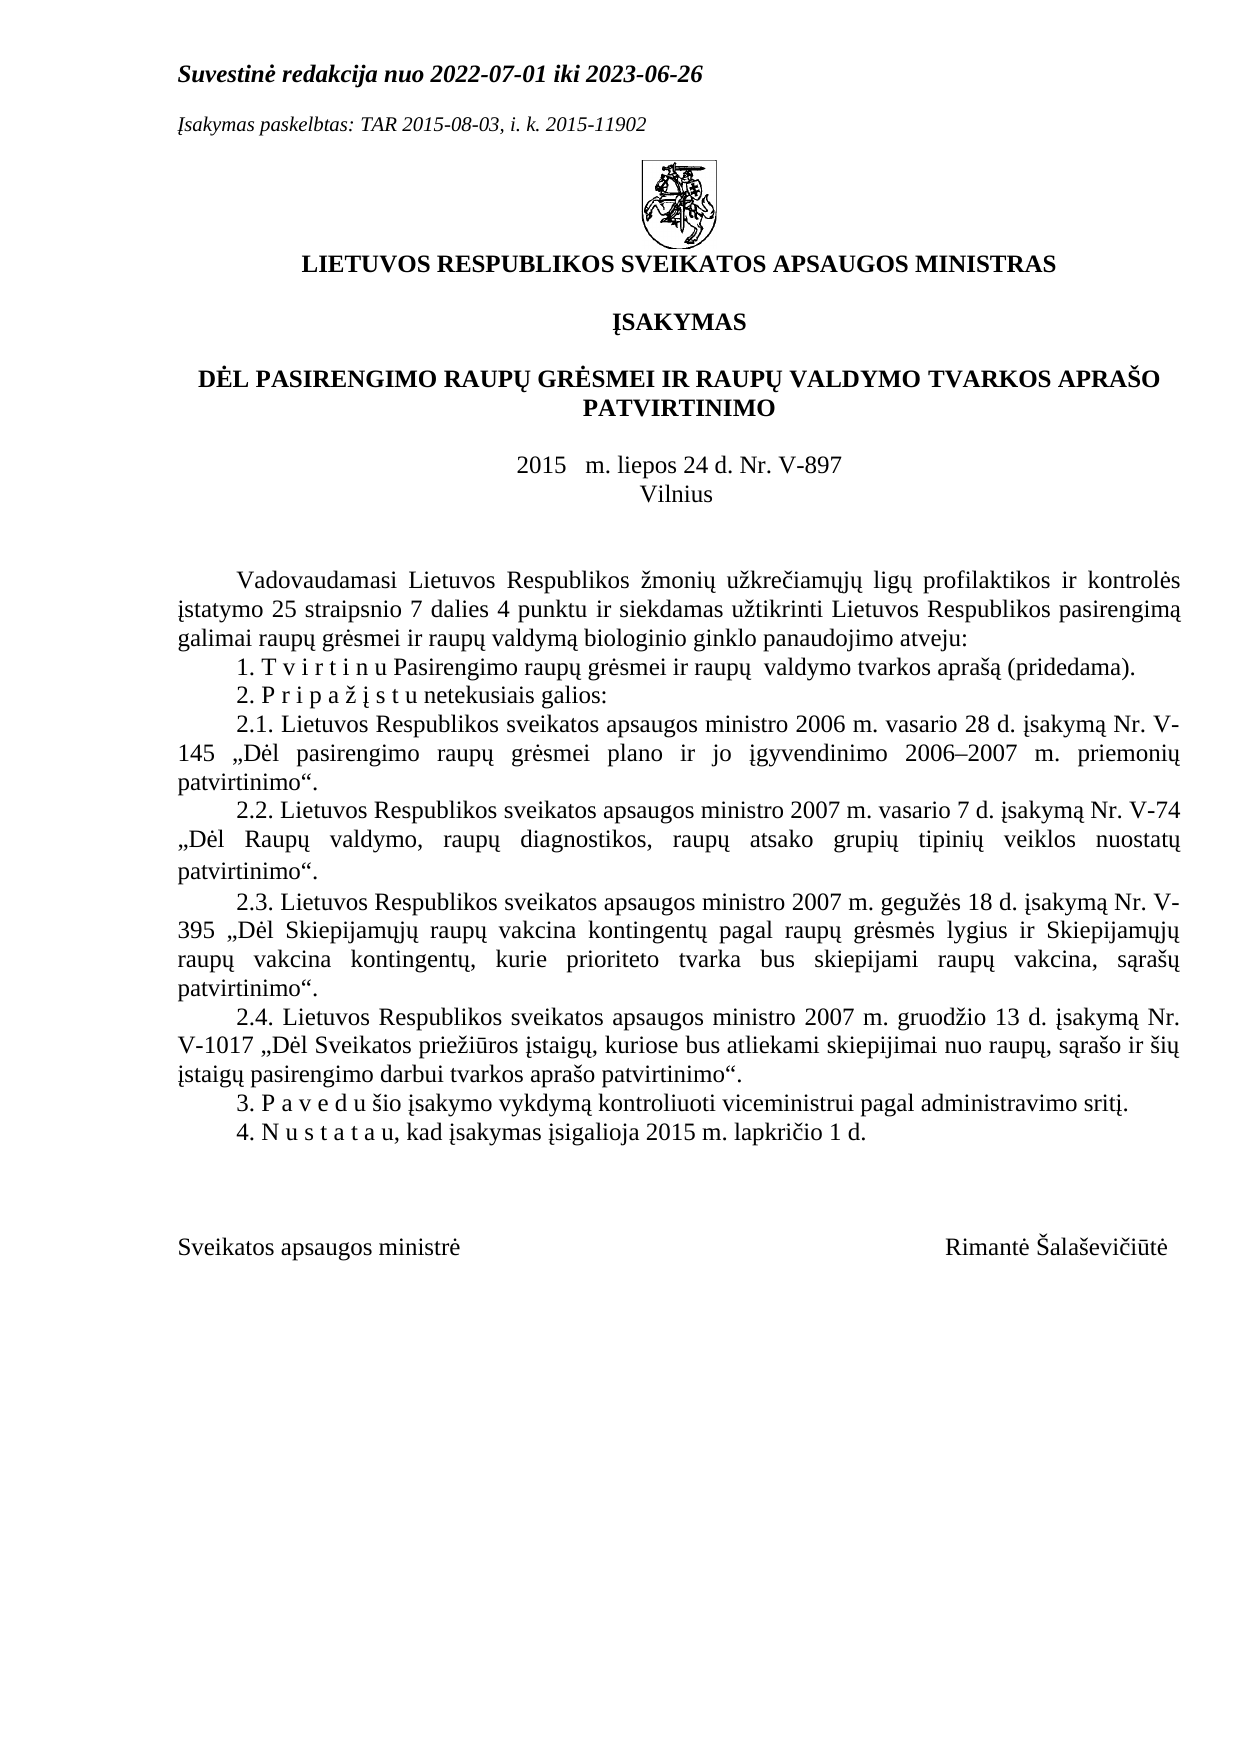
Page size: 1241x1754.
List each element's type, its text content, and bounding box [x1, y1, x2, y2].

text 2. P r i p a ž į s t u netekusiais galios: [177, 680, 1181, 709]
text 2.4. Lietuvos Respublikos sveikatos apsaugos ministro 2007 m. gruodžio 13 d. įsakymą Nr. V-1017 „Dėl Sveikatos priežiūros įstaigų, kuriose bus atliekami skiepijimai nuo raupų, sąrašo ir šių įstaigų pasirengimo darbui tvarkos aprašo patvirtinimo“. [177, 1002, 1181, 1088]
text Įsakymas paskelbtas: TAR 2015-08-03, i. k. 2015-11902 [177, 112, 1181, 136]
text ĮSAKYMAS [177, 307, 1181, 335]
text 2.2. Lietuvos Respublikos sveikatos apsaugos ministro 2007 m. vasario 7 d. įsakymą Nr. V-74 „Dėl Raupų valdymo, raupų diagnostikos, raupų atsako grupių tipinių veiklos nuostatų patvirtinimo“. [177, 795, 1181, 887]
text 2.1. Lietuvos Respublikos sveikatos apsaugos ministro 2006 m. vasario 28 d. įsakymą Nr. V-145 „Dėl pasirengimo raupų grėsmei plano ir jo įgyvendinimo 2006–2007 m. priemonių patvirtinimo“. [177, 709, 1181, 795]
text 2.3. Lietuvos Respublikos sveikatos apsaugos ministro 2007 m. gegužės 18 d. įsakymą Nr. V-395 „Dėl Skiepijamųjų raupų vakcina kontingentų pagal raupų grėsmės lygius ir Skiepijamųjų raupų vakcina kontingentų, kurie prioriteto tvarka bus skiepijami raupų vakcina, sąrašų patvirtinimo“. [177, 887, 1181, 1002]
text 1. T v i r t i n u Pasirengimo raupų grėsmei ir raupų valdymo tvarkos aprašą (pridedama). [177, 652, 1181, 680]
text Suvestinė redakcija nuo 2022-07-01 iki 2023-06-26 [177, 59, 1181, 88]
text LIETUVOS RESPUBLIKOS SVEIKATOS APSAUGOS MINISTRAS [177, 249, 1181, 278]
text Vadovaudamasi Lietuvos Respublikos žmonių užkrečiamųjų ligų profilaktikos ir kontrolės įstatymo 25 straipsnio 7 dalies 4 punktu ir siekdamas užtikrinti Lietuvos Respublikos pasirengimą galimai raupų grėsmei ir raupų valdymą biologinio ginklo panaudojimo atveju: [177, 565, 1181, 652]
text 2015 m. liepos 24 d. Nr. V-897 [177, 450, 1181, 479]
text Vilnius [177, 479, 1181, 508]
text DĖL PASIRENGIMO RAUPŲ GRĖSMEI IR RAUPŲ VALDYMO TVARKOS APRAŠO PATVIRTINIMO [177, 364, 1181, 422]
text 4. N u s t a t a u, kad įsakymas įsigalioja 2015 m. lapkričio 1 d. [177, 1117, 1181, 1146]
text Sveikatos apsaugos ministrė Rimantė Šalaševičiūtė [177, 1232, 1181, 1261]
text 3. P a v e d u šio įsakymo vykdymą kontroliuoti viceministrui pagal administravimo sritį. [177, 1088, 1181, 1117]
